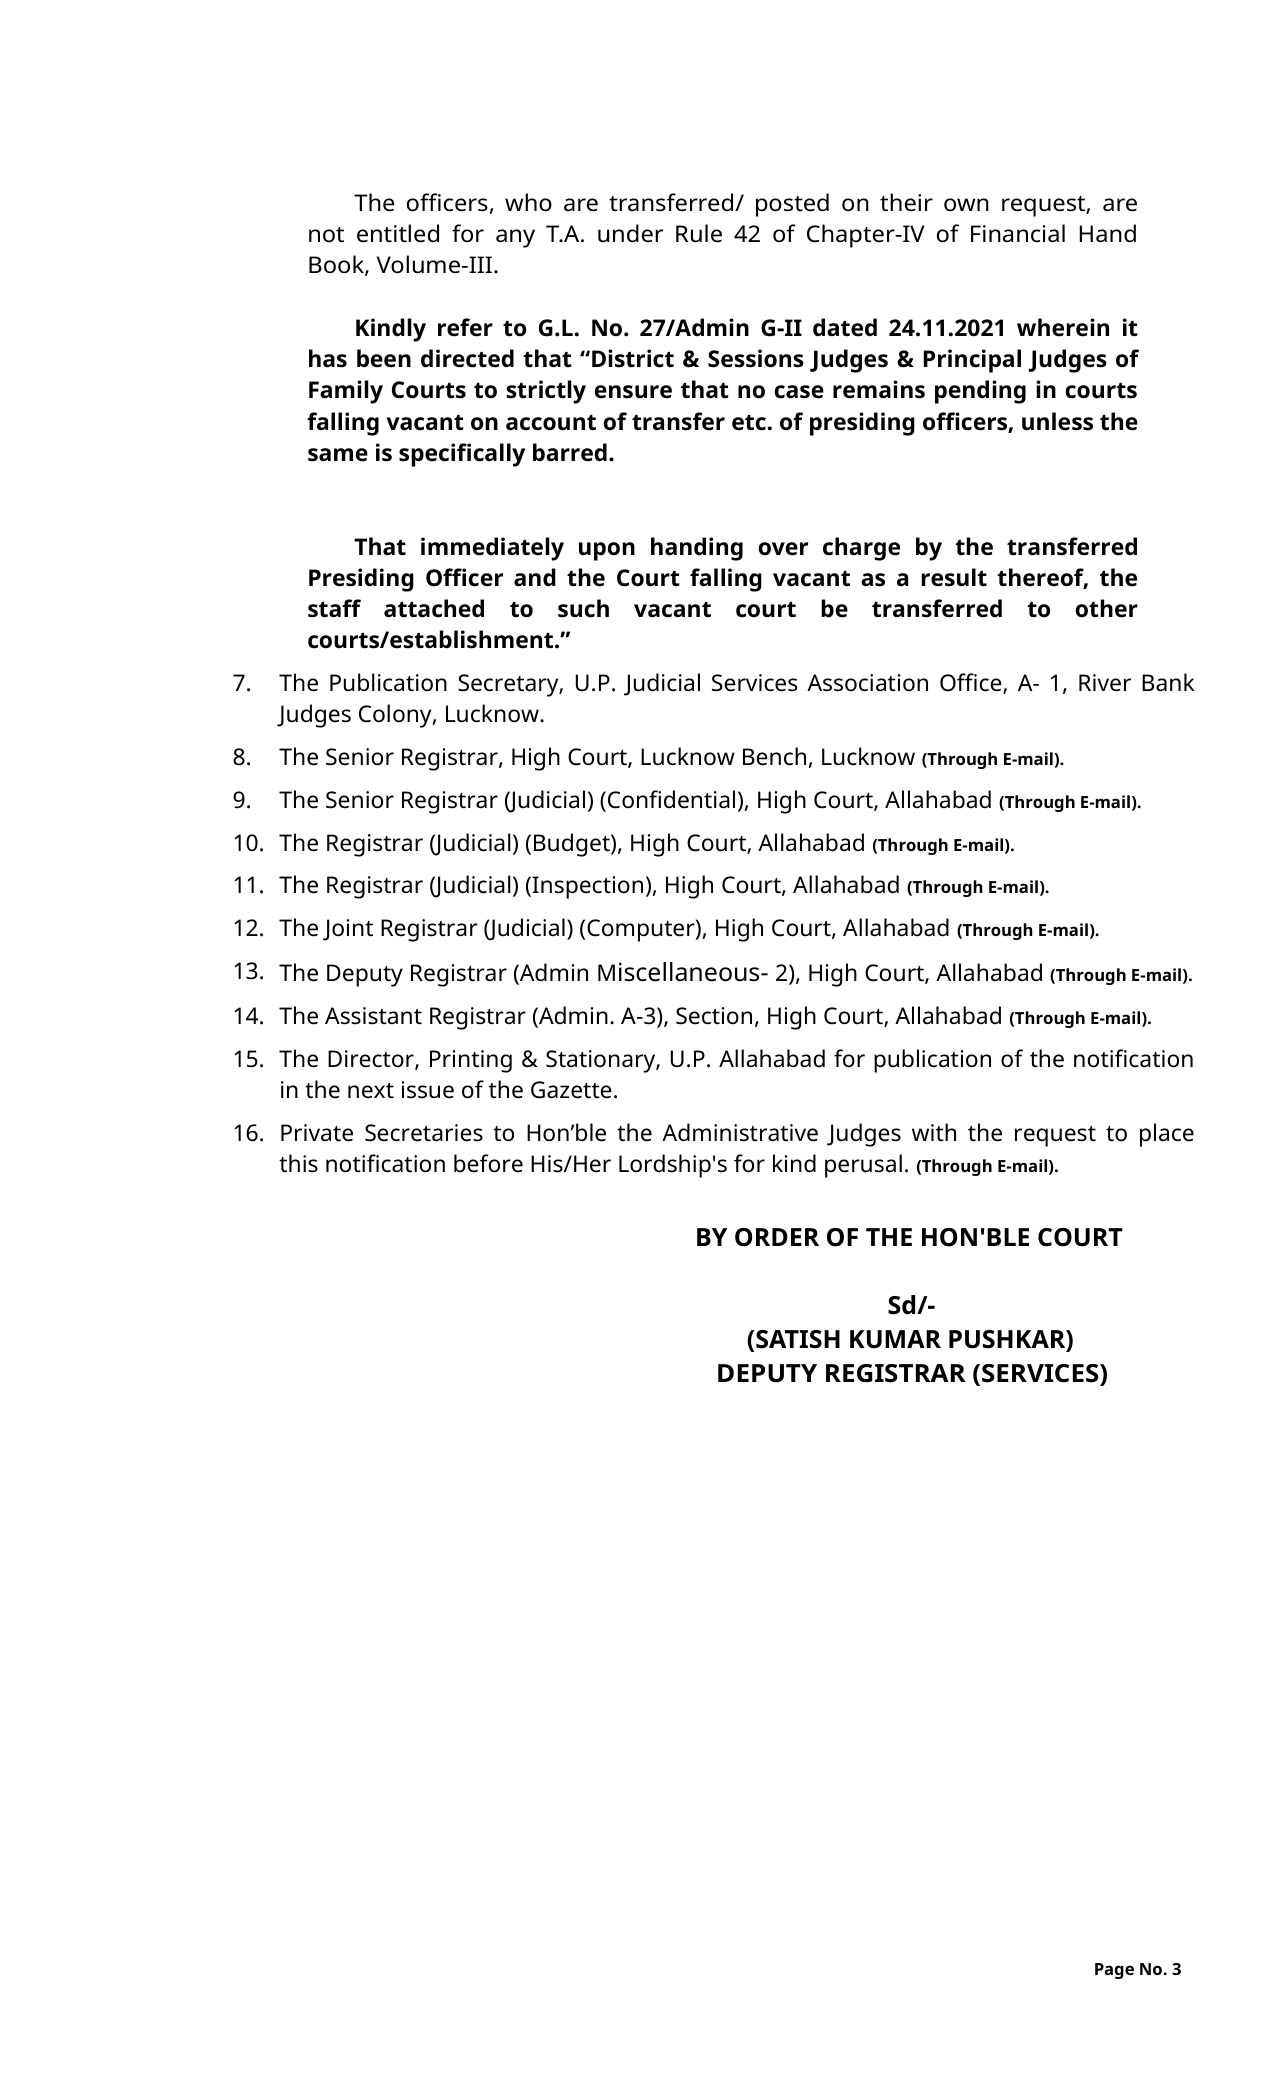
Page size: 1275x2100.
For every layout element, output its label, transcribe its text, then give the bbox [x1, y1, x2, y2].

table_cell [227, 864, 273, 906]
table_cell The Registrar (Judicial) (Inspection), High Court, Allahabad (Through E-mail). [273, 864, 1201, 906]
table_cell [227, 906, 273, 949]
table_cell [227, 995, 273, 1037]
table_cell [227, 821, 273, 863]
table_cell [227, 1037, 273, 1111]
text BY ORDER OF THE HON'BLE COURT [212, 1219, 1181, 1253]
table_cell The Assistant Registrar (Admin. A-3), Section, High Court, Allahabad (Through E-mail). [273, 995, 1201, 1037]
table_cell [227, 150, 273, 661]
table_cell [227, 661, 273, 735]
table_cell The Joint Registrar (Judicial) (Computer), High Court, Allahabad (Through E-mail). [273, 906, 1201, 949]
table_cell The Director, Printing & Stationary, U.P. Allahabad for publication of the notification in the next issue of the Gazette. [273, 1037, 1201, 1111]
table_cell The Deputy Registrar (Admin Miscellaneous- 2), High Court, Allahabad (Through E-mail). [273, 949, 1201, 994]
table_cell [227, 735, 273, 778]
table_cell [227, 949, 273, 994]
table_cell The officers, who are transferred/ posted on their own request, are not entitled for any T.A. under Rule 42 of Chapter-IV of Financial Hand Book, Volume-III. Kindly refer to G.L. No. 27/Admin G-II dated 24.11.2021 wherein it has been directed that “District & Sessions Judges & Principal Judges of Family Courts to strictly ensure that no case remains pending in courts falling vacant on account of transfer etc. of presiding officers, unless the same is specifically barred. That immediately upon handing over charge by the transferred Presiding Officer and the Court falling vacant as a result thereof, the staff attached to such vacant court be transferred to other courts/establishment.” [273, 150, 1201, 661]
text DEPUTY REGISTRAR (SERVICES) [175, 1355, 1189, 1389]
table_cell The Publication Secretary, U.P. Judicial Services Association Office, A- 1, River Bank Judges Colony, Lucknow. [273, 661, 1201, 735]
table_cell [227, 778, 273, 821]
table_cell The Registrar (Judicial) (Budget), High Court, Allahabad (Through E-mail). [273, 821, 1201, 863]
table_cell [227, 1111, 273, 1185]
table_cell The Senior Registrar (Judicial) (Confidential), High Court, Allahabad (Through E-mail). [273, 778, 1201, 821]
table_cell The Senior Registrar, High Court, Lucknow Bench, Lucknow (Through E-mail). [273, 735, 1201, 778]
table_cell Private Secretaries to Hon’ble the Administrative Judges with the request to place this notification before His/Her Lordship's for kind perusal. (Through E-mail). [273, 1111, 1201, 1185]
text Sd/- (SATISH KUMAR PUSHKAR) [175, 1287, 1189, 1355]
